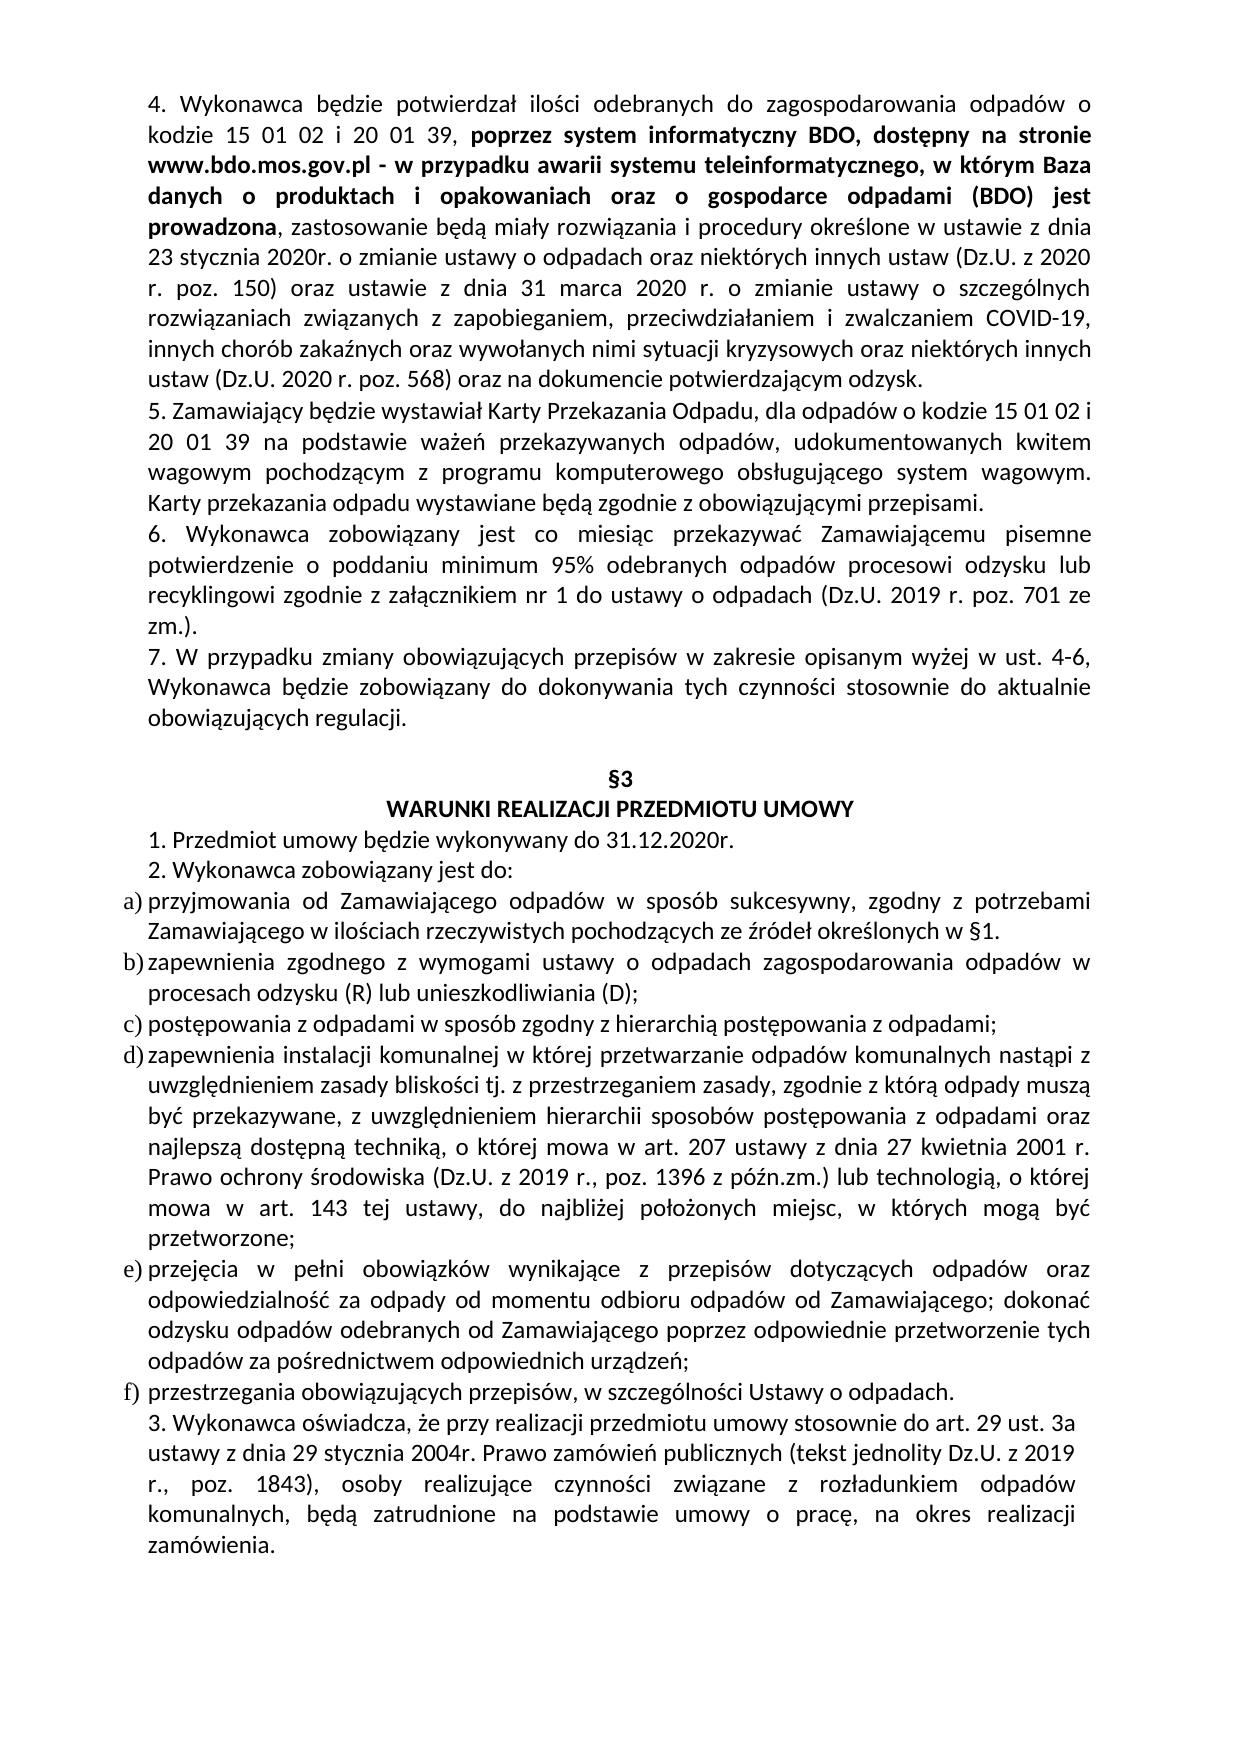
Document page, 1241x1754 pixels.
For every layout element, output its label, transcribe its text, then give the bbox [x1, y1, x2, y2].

text 7. W przypadku zmiany obowiązujących przepisów w zakresie opisanym wyżej w ust. 4-6, Wykonawca będzie zobowiązany do dokonywania tych czynności stosownie do aktualnie obowiązujących regulacji. [148, 641, 1093, 732]
list zapewnienia instalacji komunalnej w której przetwarzanie odpadów komunalnych nastąpi z uwzględnieniem zasady bliskości tj. z przestrzeganiem zasady, zgodnie z którą odpady muszą być przekazywane, z uwzględnieniem hierarchii sposobów postępowania z odpadami oraz najlepszą dostępną techniką, o której mowa w art. 207 ustawy z dnia 27 kwietnia 2001 r. Prawo ochrony środowiska (Dz.U. z 2019 r., poz. 1396 z późn.zm.) lub technologią, o której mowa w art. 143 tej ustawy, do najbliżej położonych miejsc, w których mogą być przetworzone; [123, 1039, 1092, 1253]
text 1. Przedmiot umowy będzie wykonywany do 31.12.2020r. [148, 824, 1092, 854]
list przestrzegania obowiązujących przepisów, w szczególności Ustawy o odpadach. [123, 1376, 1092, 1406]
list zapewnienia zgodnego z wymogami ustawy o odpadach zagospodarowania odpadów w procesach odzysku (R) lub unieszkodliwiania (D); [123, 946, 1092, 1007]
text 4. Wykonawca będzie potwierdzał ilości odebranych do zagospodarowania odpadów o kodzie 15 01 02 i 20 01 39, poprzez system informatyczny BDO, dostępny na stronie www.bdo.mos.gov.pl - w przypadku awarii systemu teleinformatycznego, w którym Baza danych o produktach i opakowaniach oraz o gospodarce odpadami (BDO) jest prowadzona, zastosowanie będą miały rozwiązania i procedury określone w ustawie z dnia 23 stycznia 2020r. o zmianie ustawy o odpadach oraz niektórych innych ustaw (Dz.U. z 2020 r. poz. 150) oraz ustawie z dnia 31 marca 2020 r. o zmianie ustawy o szczególnych rozwiązaniach związanych z zapobieganiem, przeciwdziałaniem i zwalczaniem COVID-19, innych chorób zakaźnych oraz wywołanych nimi sytuacji kryzysowych oraz niektórych innych ustaw (Dz.U. 2020 r. poz. 568) oraz na dokumencie potwierdzającym odzysk. [148, 89, 1093, 394]
text §3 [148, 763, 1093, 793]
text 6. Wykonawca zobowiązany jest co miesiąc przekazywać Zamawiającemu pisemne potwierdzenie o poddaniu minimum 95% odebranych odpadów procesowi odzysku lub recyklingowi zgodnie z załącznikiem nr 1 do ustawy o odpadach (Dz.U. 2019 r. poz. 701 ze zm.). [148, 519, 1093, 641]
text 5. Zamawiający będzie wystawiał Karty Przekazania Odpadu, dla odpadów o kodzie 15 01 02 i 20 01 39 na podstawie ważeń przekazywanych odpadów, udokumentowanych kwitem wagowym pochodzącym z programu komputerowego obsługującego system wagowym. Karty przekazania odpadu wystawiane będą zgodnie z obowiązującymi przepisami. [148, 395, 1093, 517]
list przyjmowania od Zamawiającego odpadów w sposób sukcesywny, zgodny z potrzebami Zamawiającego w ilościach rzeczywistych pochodzących ze źródeł określonych w §1. [123, 885, 1092, 946]
list postępowania z odpadami w sposób zgodny z hierarchią postępowania z odpadami; [123, 1008, 1092, 1038]
list przejęcia w pełni obowiązków wynikające z przepisów dotyczących odpadów oraz odpowiedzialność za odpady od momentu odbioru odpadów od Zamawiającego; dokonać odzysku odpadów odebranych od Zamawiającego poprzez odpowiednie przetworzenie tych odpadów za pośrednictwem odpowiednich urządzeń; [123, 1253, 1092, 1375]
text 3. Wykonawca oświadcza, że przy realizacji przedmiotu umowy stosownie do art. 29 ust. 3a ustawy z dnia 29 stycznia 2004r. Prawo zamówień publicznych (tekst jednolity Dz.U. z 2019 r., poz. 1843), osoby realizujące czynności związane z rozładunkiem odpadów komunalnych, będą zatrudnione na podstawie umowy o pracę, na okres realizacji zamówienia. [148, 1407, 1077, 1559]
text WARUNKI REALIZACJI PRZEDMIOTU UMOWY [148, 793, 1093, 824]
text 2. Wykonawca zobowiązany jest do: [148, 854, 1092, 885]
